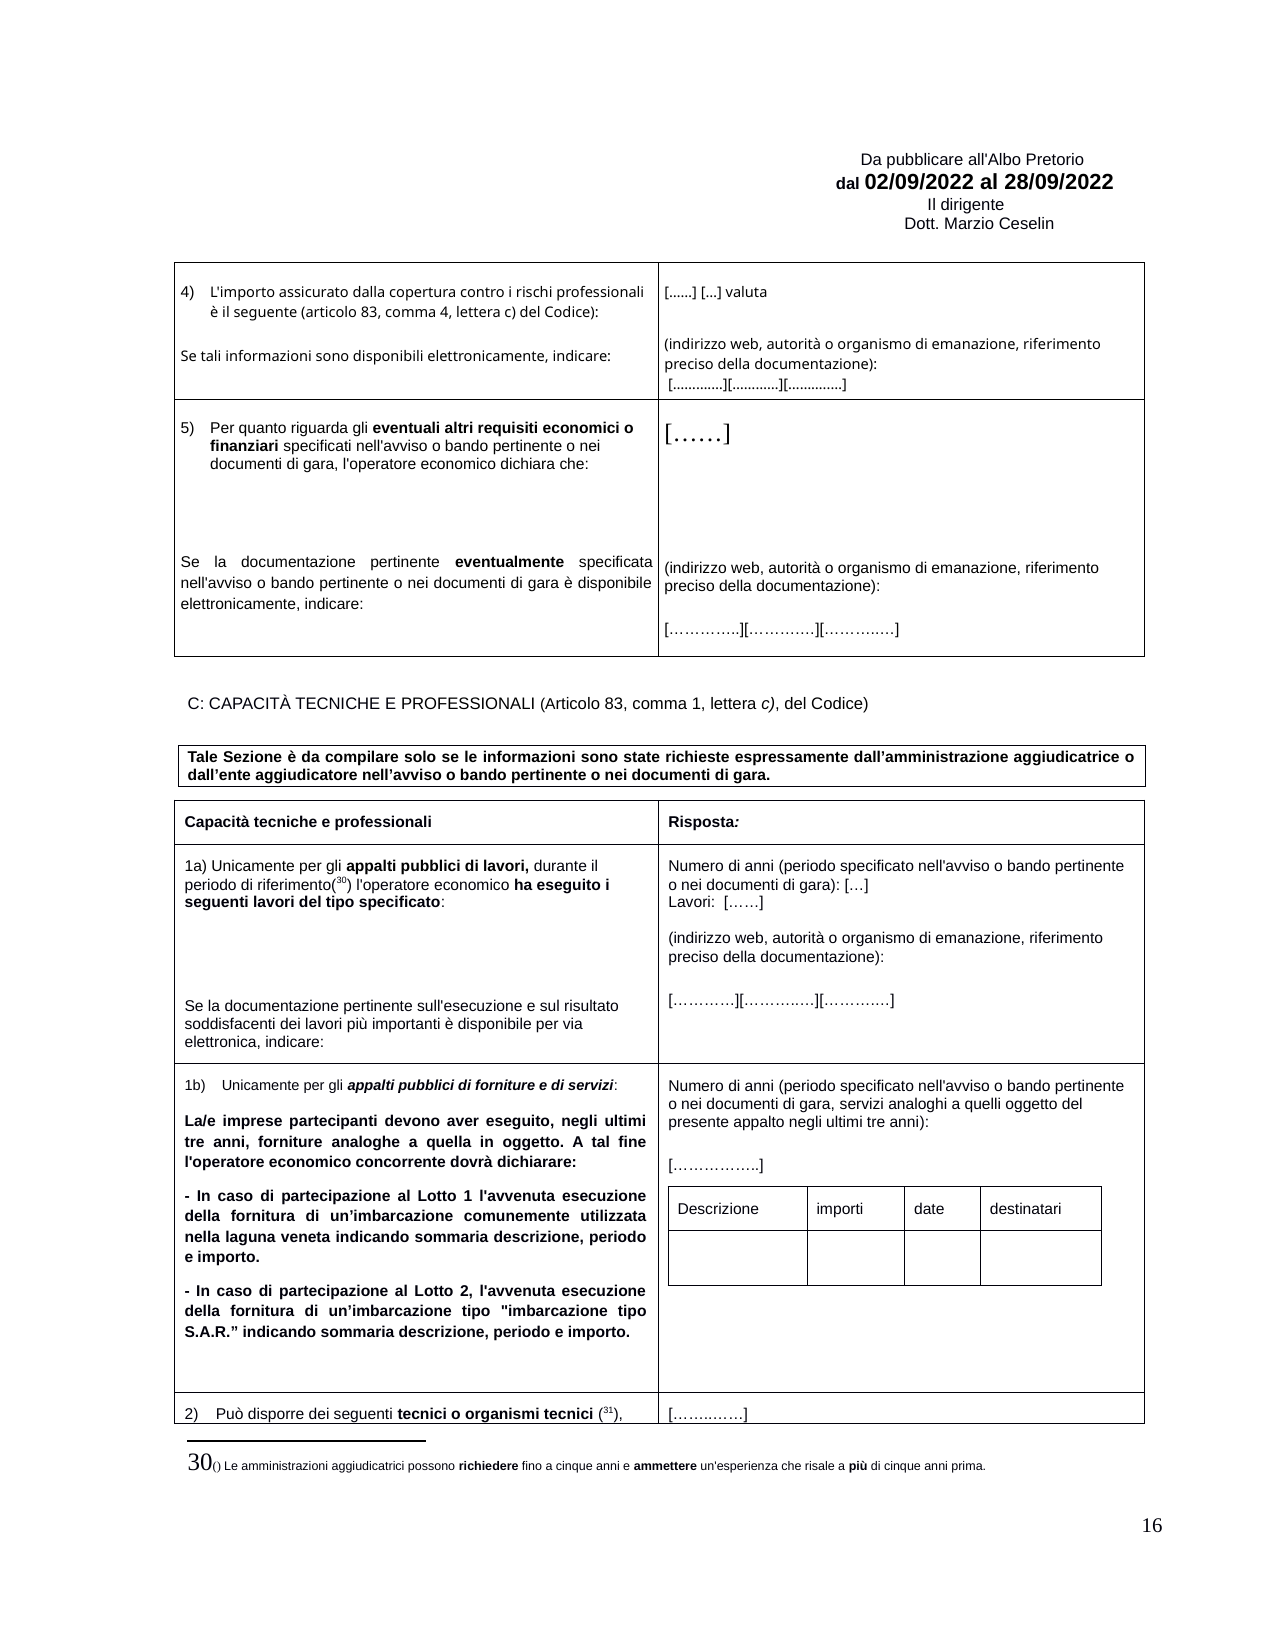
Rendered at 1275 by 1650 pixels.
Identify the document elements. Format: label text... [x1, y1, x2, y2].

table_header Risposta: [659, 801, 1144, 844]
table_cell [669, 1231, 807, 1285]
title C: Capacità tecniche e professionali (Articolo 83, comma 1, lettera c), del Codice) [187, 694, 1137, 713]
table_header Capacità tecniche e professionali [175, 801, 658, 844]
table_cell [……..……] [659, 1393, 1144, 1423]
table_cell L'importo assicurato dalla copertura contro i rischi professionali è il seguente (articolo 83, comma 4, lettera c) del Codice): Se tali informazioni sono disponibili elettronicamente, indicare: [175, 263, 658, 399]
table_header Descrizione [669, 1187, 807, 1230]
table_cell [981, 1231, 1101, 1285]
table_cell Numero di anni (periodo specificato nell'avviso o bando pertinente o nei documenti di gara): […] Lavori: [……] (indirizzo web, autorità o organismo di emanazione, riferimento preciso della documentazione): […………][………..…][……….…] [659, 845, 1144, 1063]
table_cell [……] […] valuta (indirizzo web, autorità o organismo di emanazione, riferimento preciso della documentazione): [……….…][…………][………..…] [659, 263, 1144, 399]
table_cell 2) Può disporre dei seguenti tecnici o organismi tecnici (), citando in particolare quelli responsabili del controllo della qualità: [175, 1393, 658, 1423]
text Tale Sezione è da compilare solo se le informazioni sono state richieste espressamente dall’amministrazione aggiudicatrice o dall’ente aggiudicatore nell’avviso o bando pertinente o nei documenti di gara. [179, 746, 1145, 786]
table_cell Per quanto riguarda gli eventuali altri requisiti economici o finanziari specificati nell'avviso o bando pertinente o nei documenti di gara, l'operatore economico dichiara che: Se la documentazione pertinente eventualmente specificata nell'avviso o bando pertinente o nei documenti di gara è disponibile elettronicamente, indicare: [175, 400, 658, 656]
table_cell [905, 1231, 980, 1285]
table_cell [……] (indirizzo web, autorità o organismo di emanazione, riferimento preciso della documentazione): […………..][……….…][………..…] [659, 400, 1144, 656]
table_cell 1b) Unicamente per gli appalti pubblici di forniture e di servizi: La/e imprese partecipanti devono aver eseguito, negli ultimi tre anni, forniture analoghe a quella in oggetto. A tal fine l'operatore economico concorrente dovrà dichiarare: - In caso di partecipazione al Lotto 1 l'avvenuta esecuzione della fornitura di un’imbarcazione comunemente utilizzata nella laguna veneta indicando sommaria descrizione, periodo e importo. - In caso di partecipazione al Lotto 2, l'avvenuta esecuzione della fornitura di un’imbarcazione tipo "imbarcazione tipo S.A.R.” indicando sommaria descrizione, periodo e importo. [175, 1064, 658, 1392]
table_header date [905, 1187, 980, 1230]
table_header destinatari [981, 1187, 1101, 1230]
table_cell Numero di anni (periodo specificato nell'avviso o bando pertinente o nei documenti di gara, servizi analoghi a quelli oggetto del presente appalto negli ultimi tre anni): [……………..] [659, 1064, 1144, 1392]
table_cell [808, 1231, 904, 1285]
table_cell 1a) Unicamente per gli appalti pubblici di lavori, durante il periodo di riferimento() l'operatore economico ha eseguito i seguenti lavori del tipo specificato: Se la documentazione pertinente sull'esecuzione e sul risultato soddisfacenti dei lavori più importanti è disponibile per via elettronica, indicare: [175, 845, 658, 1063]
table_header importi [808, 1187, 904, 1230]
